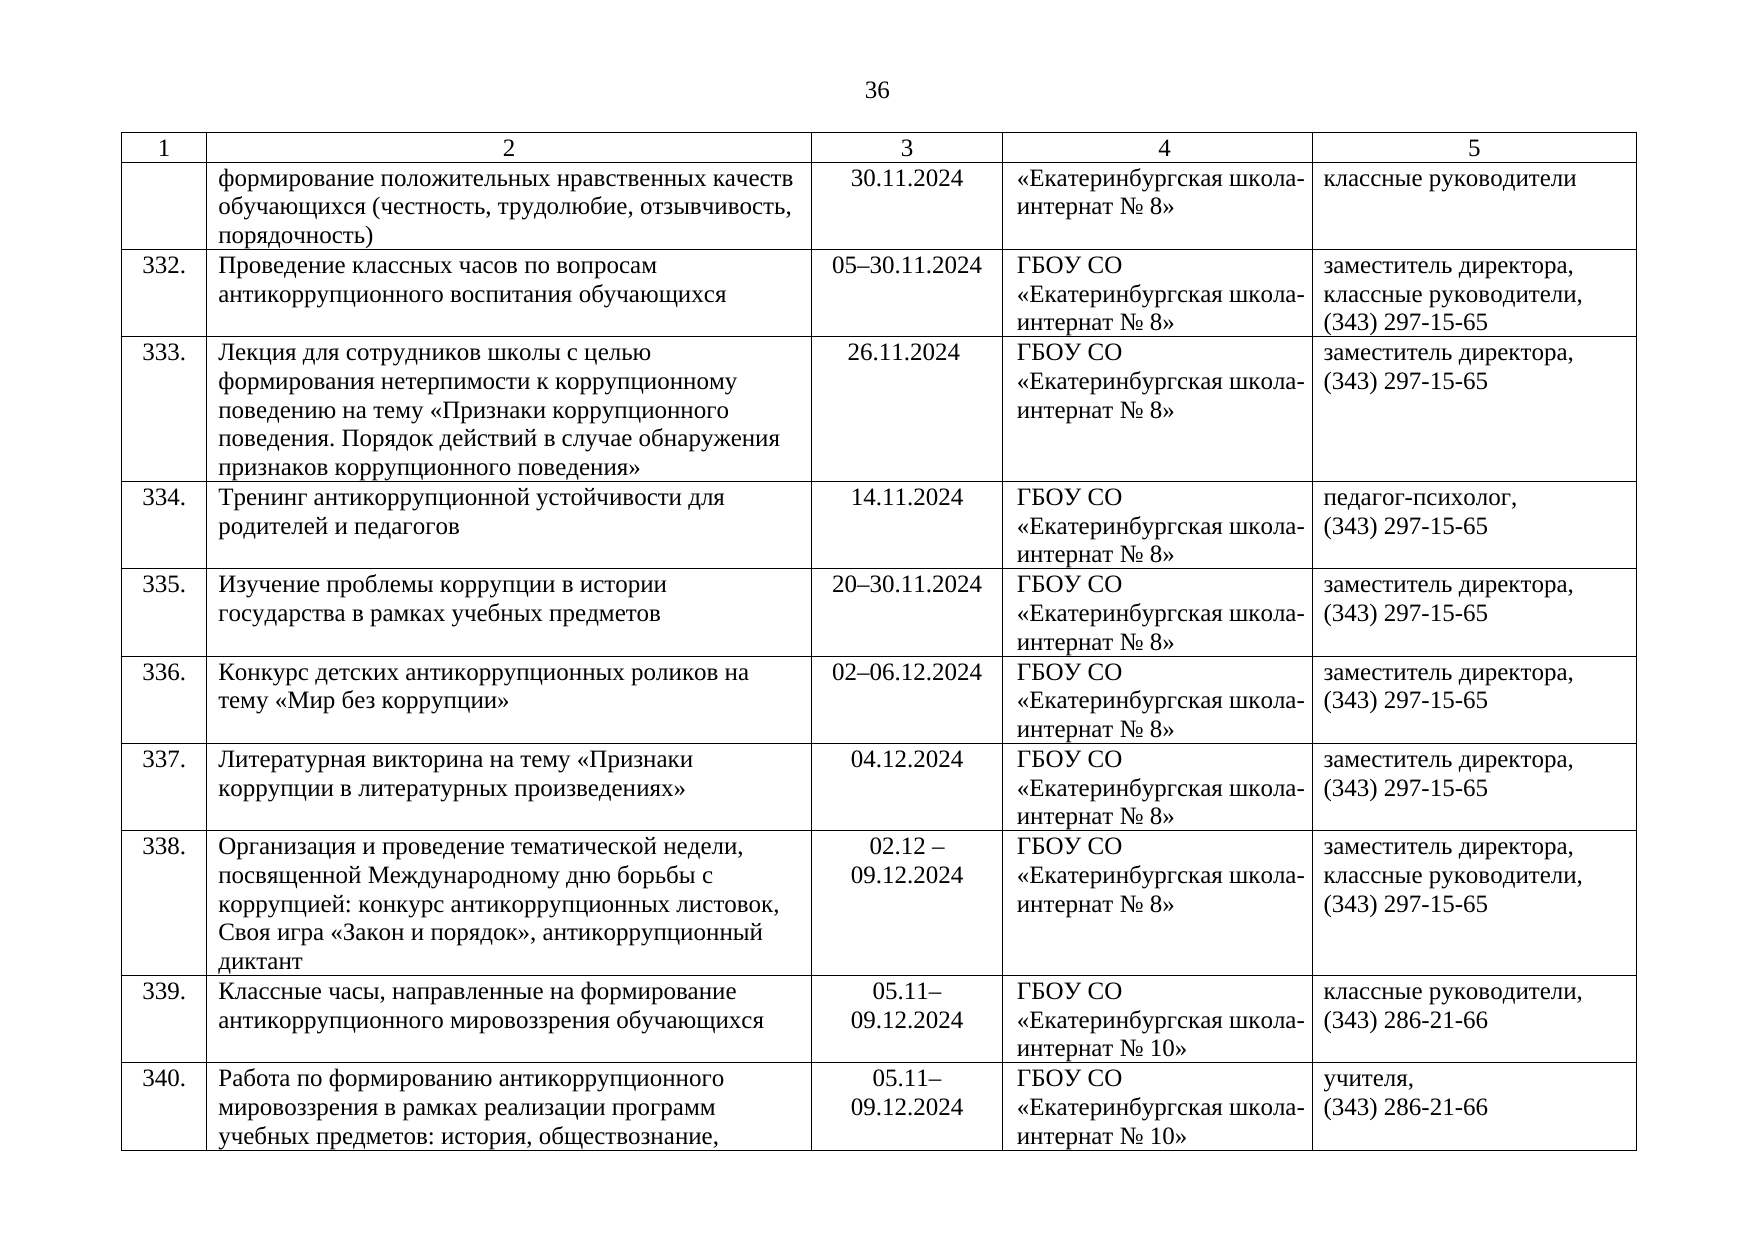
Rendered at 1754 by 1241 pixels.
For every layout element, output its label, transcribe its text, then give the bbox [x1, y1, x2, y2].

table_cell ГБОУ СО «Екатеринбургская школа-интернат № 8» [1003, 744, 1312, 830]
table_cell 30.11.2024 [812, 163, 1002, 249]
table_cell ГБОУ СО «Екатеринбургская школа-интернат № 8» [1003, 337, 1312, 481]
table_cell [122, 337, 206, 481]
table_cell [117, 656, 121, 743]
table_cell [122, 163, 206, 249]
table_cell ГБОУ СО «Екатеринбургская школа-интернат № 8» [1003, 569, 1312, 656]
table_cell классные руководители, (343) 286-21-66 [1313, 976, 1636, 1062]
table_cell [122, 482, 206, 568]
table_cell заместитель директора, классные руководители, (343) 297-15-65 [1313, 831, 1636, 975]
table_cell заместитель директора, (343) 297-15-65 [1313, 744, 1636, 830]
table_cell 05–30.11.2024 [812, 250, 1002, 336]
table_cell ГБОУ СО «Екатеринбургская школа-интернат № 8» [1003, 831, 1312, 975]
table_cell [117, 1062, 121, 1149]
table_cell [122, 831, 206, 975]
table_cell Конкурс детских антикоррупционных роликов на тему «Мир без коррупции» [207, 657, 811, 743]
table_cell [117, 249, 121, 336]
table_cell [117, 336, 121, 481]
table_cell 05.11–09.12.2024 [812, 1063, 1002, 1149]
table_cell Тренинг антикоррупционной устойчивости для родителей и педагогов [207, 482, 811, 568]
table_cell заместитель директора, (343) 297-15-65 [1313, 569, 1636, 656]
table_header 2 [207, 133, 811, 162]
table_cell 04.12.2024 [812, 744, 1002, 830]
table_cell Литературная викторина на тему «Признаки коррупции в литературных произведениях» [207, 744, 811, 830]
table_cell Лекция для сотрудников школы с целью формирования нетерпимости к коррупционному поведению на тему «Признаки коррупционного поведения. Порядок действий в случае обнаружения признаков коррупционного поведения» [207, 337, 811, 481]
table_cell классные руководители [1313, 163, 1636, 249]
table_cell Организация и проведение тематической недели, посвященной Международному дню борьбы с коррупцией: конкурс антикоррупционных листовок, Своя игра «Закон и порядок», антикоррупционный диктант [207, 831, 811, 975]
table_cell учителя, (343) 286-21-66 [1313, 1063, 1636, 1149]
table_header [117, 132, 121, 162]
table_cell 14.11.2024 [812, 482, 1002, 568]
table_cell «Екатеринбургская школа-интернат № 8» [1003, 163, 1312, 249]
table_cell [122, 976, 206, 1062]
table_cell [117, 162, 121, 249]
table_header 3 [812, 133, 1002, 162]
table_cell [122, 250, 206, 336]
table_cell [117, 568, 121, 656]
table_header 1 [122, 133, 206, 162]
table_cell [117, 743, 121, 830]
table_cell заместитель директора, (343) 297-15-65 [1313, 657, 1636, 743]
table_cell педагог-психолог, (343) 297-15-65 [1313, 482, 1636, 568]
table_cell [122, 1063, 206, 1149]
table_cell [122, 657, 206, 743]
table_cell Проведение классных часов по вопросам антикоррупционного воспитания обучающихся [207, 250, 811, 336]
table_cell 02–06.12.2024 [812, 657, 1002, 743]
table_cell 20–30.11.2024 [812, 569, 1002, 656]
table_cell заместитель директора, (343) 297-15-65 [1313, 337, 1636, 481]
table_cell [117, 975, 121, 1062]
table_cell Классные часы, направленные на формирование антикоррупционного мировоззрения обучающихся [207, 976, 811, 1062]
table_cell 05.11–09.12.2024 [812, 976, 1002, 1062]
table_cell заместитель директора, классные руководители, (343) 297-15-65 [1313, 250, 1636, 336]
table_header 5 [1313, 133, 1636, 162]
table_cell [122, 744, 206, 830]
table_cell 26.11.2024 [812, 337, 1002, 481]
table_cell [122, 569, 206, 656]
table_cell ГБОУ СО «Екатеринбургская школа-интернат № 8» [1003, 250, 1312, 336]
table_cell 02.12 – 09.12.2024 [812, 831, 1002, 975]
table_header 4 [1003, 133, 1312, 162]
table_cell Изучение проблемы коррупции в истории государства в рамках учебных предметов [207, 569, 811, 656]
table_cell формирование положительных нравственных качеств обучающихся (честность, трудолюбие, отзывчивость, порядочность) [207, 163, 811, 249]
table_cell [117, 830, 121, 975]
table_cell ГБОУ СО «Екатеринбургская школа-интернат № 10» [1003, 976, 1312, 1062]
table_cell ГБОУ СО «Екатеринбургская школа-интернат № 10» [1003, 1063, 1312, 1149]
table_cell ГБОУ СО «Екатеринбургская школа-интернат № 8» [1003, 482, 1312, 568]
table_cell [117, 481, 121, 568]
table_cell ГБОУ СО «Екатеринбургская школа-интернат № 8» [1003, 657, 1312, 743]
table_cell Работа по формированию антикоррупционного мировоззрения в рамках реализации программ учебных предметов: история, обществознание, [207, 1063, 811, 1149]
